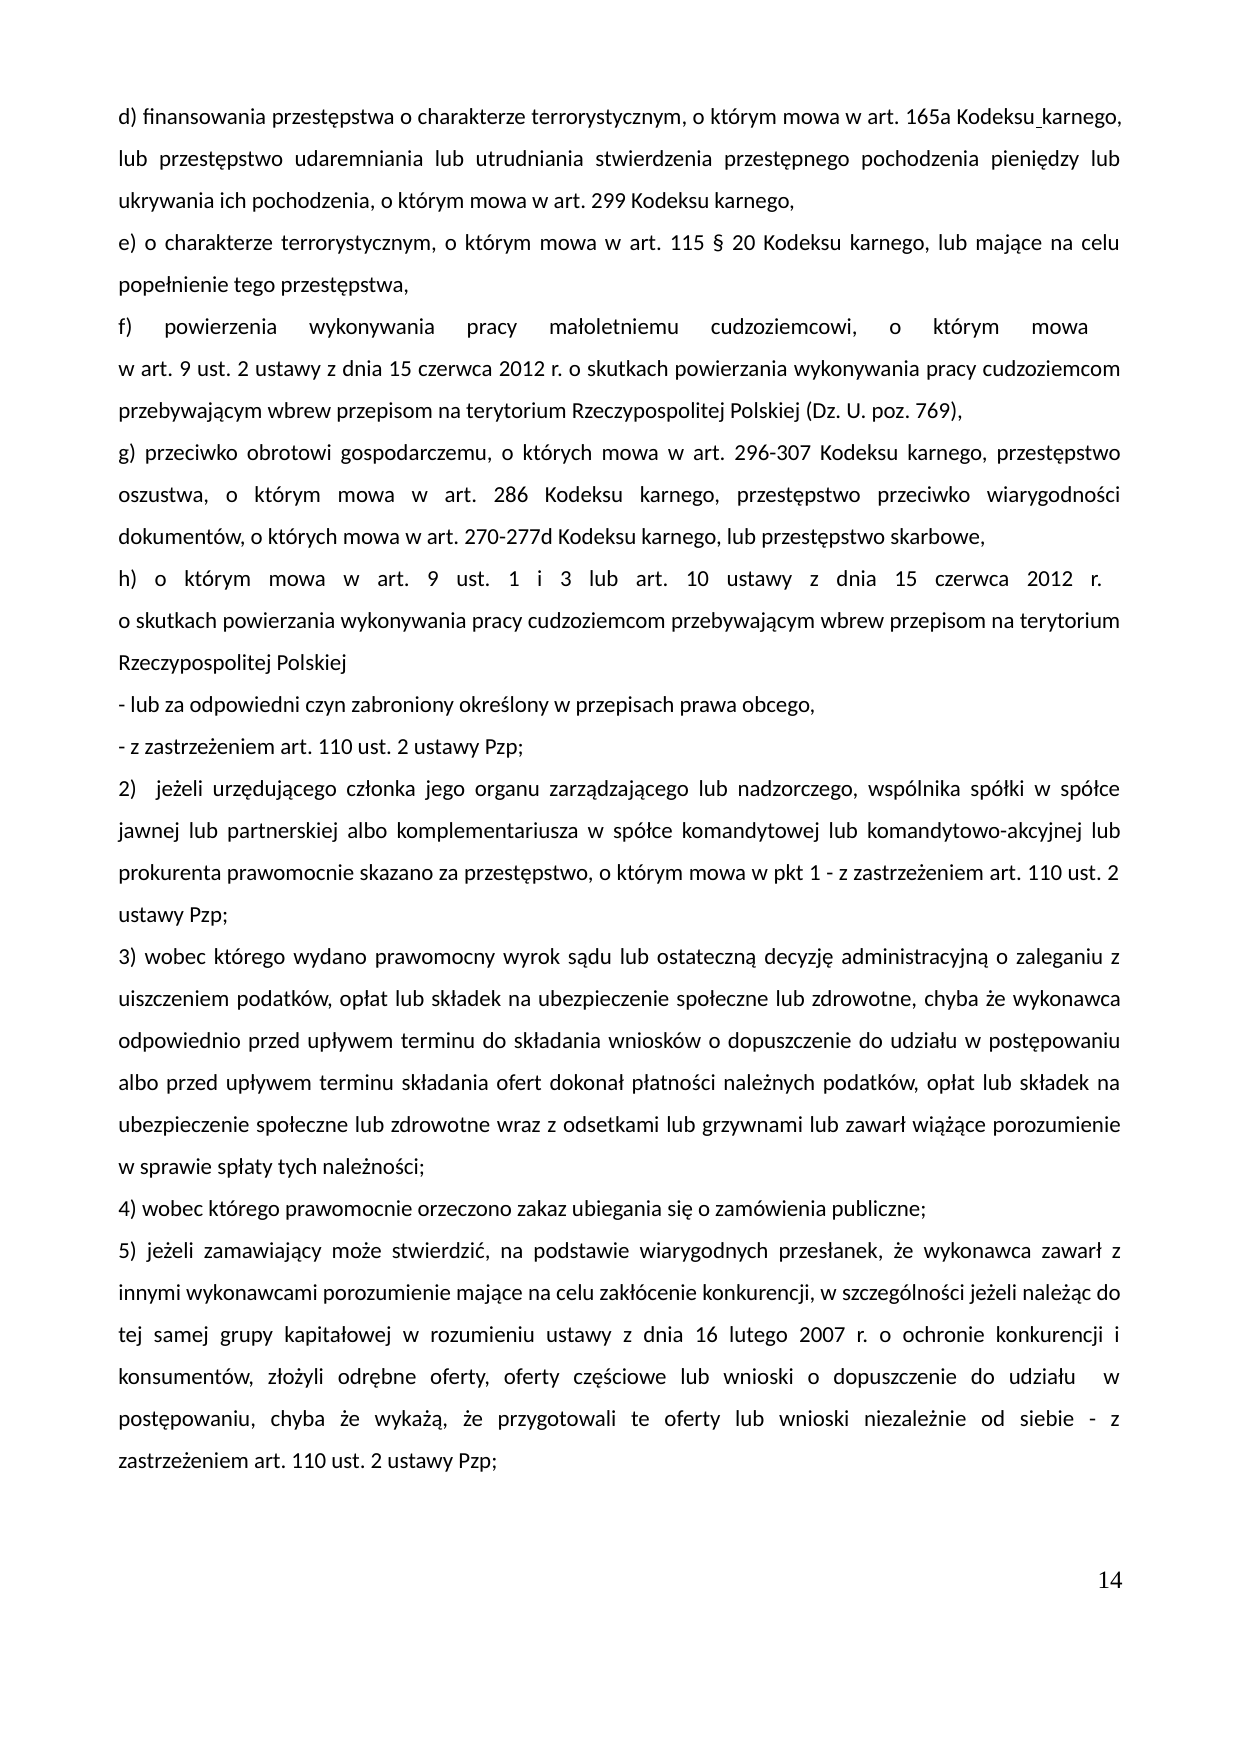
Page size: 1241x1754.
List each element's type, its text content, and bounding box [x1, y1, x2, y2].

text 2) jeżeli urzędującego członka jego organu zarządzającego lub nadzorczego, wspólnika spółki w spółce jawnej lub partnerskiej albo komplementariusza w spółce komandytowej lub komandytowo-akcyjnej lub prokurenta prawomocnie skazano za przestępstwo, o którym mowa w pkt 1 - z zastrzeżeniem art. 110 ust. 2 ustawy Pzp; [118, 774, 1122, 928]
text d) finansowania przestępstwa o charakterze terrorystycznym, o którym mowa w art. 165a Kodeksu karnego, lub przestępstwo udaremniania lub utrudniania stwierdzenia przestępnego pochodzenia pieniędzy lub ukrywania ich pochodzenia, o którym mowa w art. 299 Kodeksu karnego, [118, 102, 1122, 214]
text 3) wobec którego wydano prawomocny wyrok sądu lub ostateczną decyzję administracyjną o zaleganiu z uiszczeniem podatków, opłat lub składek na ubezpieczenie społeczne lub zdrowotne, chyba że wykonawca odpowiednio przed upływem terminu do składania wniosków o dopuszczenie do udziału w postępowaniu albo przed upływem terminu składania ofert dokonał płatności należnych podatków, opłat lub składek na ubezpieczenie społeczne lub zdrowotne wraz z odsetkami lub grzywnami lub zawarł wiążące porozumienie w sprawie spłaty tych należności; [118, 942, 1122, 1180]
text - z zastrzeżeniem art. 110 ust. 2 ustawy Pzp; [118, 732, 1122, 760]
text 5) jeżeli zamawiający może stwierdzić, na podstawie wiarygodnych przesłanek, że wykonawca zawarł z innymi wykonawcami porozumienie mające na celu zakłócenie konkurencji, w szczególności jeżeli należąc do tej samej grupy kapitałowej w rozumieniu ustawy z dnia 16 lutego 2007 r. o ochronie konkurencji i konsumentów, złożyli odrębne oferty, oferty częściowe lub wnioski o dopuszczenie do udziału w postępowaniu, chyba że wykażą, że przygotowali te oferty lub wnioski niezależnie od siebie - z zastrzeżeniem art. 110 ust. 2 ustawy Pzp; [118, 1236, 1122, 1474]
text e) o charakterze terrorystycznym, o którym mowa w art. 115 § 20 Kodeksu karnego, lub mające na celu popełnienie tego przestępstwa, [118, 228, 1122, 298]
text f) powierzenia wykonywania pracy małoletniemu cudzoziemcowi, o którym mowa w art. 9 ust. 2 ustawy z dnia 15 czerwca 2012 r. o skutkach powierzania wykonywania pracy cudzoziemcom przebywającym wbrew przepisom na terytorium Rzeczypospolitej Polskiej (Dz. U. poz. 769), [118, 312, 1122, 424]
text - lub za odpowiedni czyn zabroniony określony w przepisach prawa obcego, [118, 690, 1122, 718]
text g) przeciwko obrotowi gospodarczemu, o których mowa w art. 296-307 Kodeksu karnego, przestępstwo oszustwa, o którym mowa w art. 286 Kodeksu karnego, przestępstwo przeciwko wiarygodności dokumentów, o których mowa w art. 270-277d Kodeksu karnego, lub przestępstwo skarbowe, [118, 438, 1122, 550]
text h) o którym mowa w art. 9 ust. 1 i 3 lub art. 10 ustawy z dnia 15 czerwca 2012 r. o skutkach powierzania wykonywania pracy cudzoziemcom przebywającym wbrew przepisom na terytorium Rzeczypospolitej Polskiej [118, 564, 1122, 676]
text 4) wobec którego prawomocnie orzeczono zakaz ubiegania się o zamówienia publiczne; [118, 1194, 1122, 1222]
